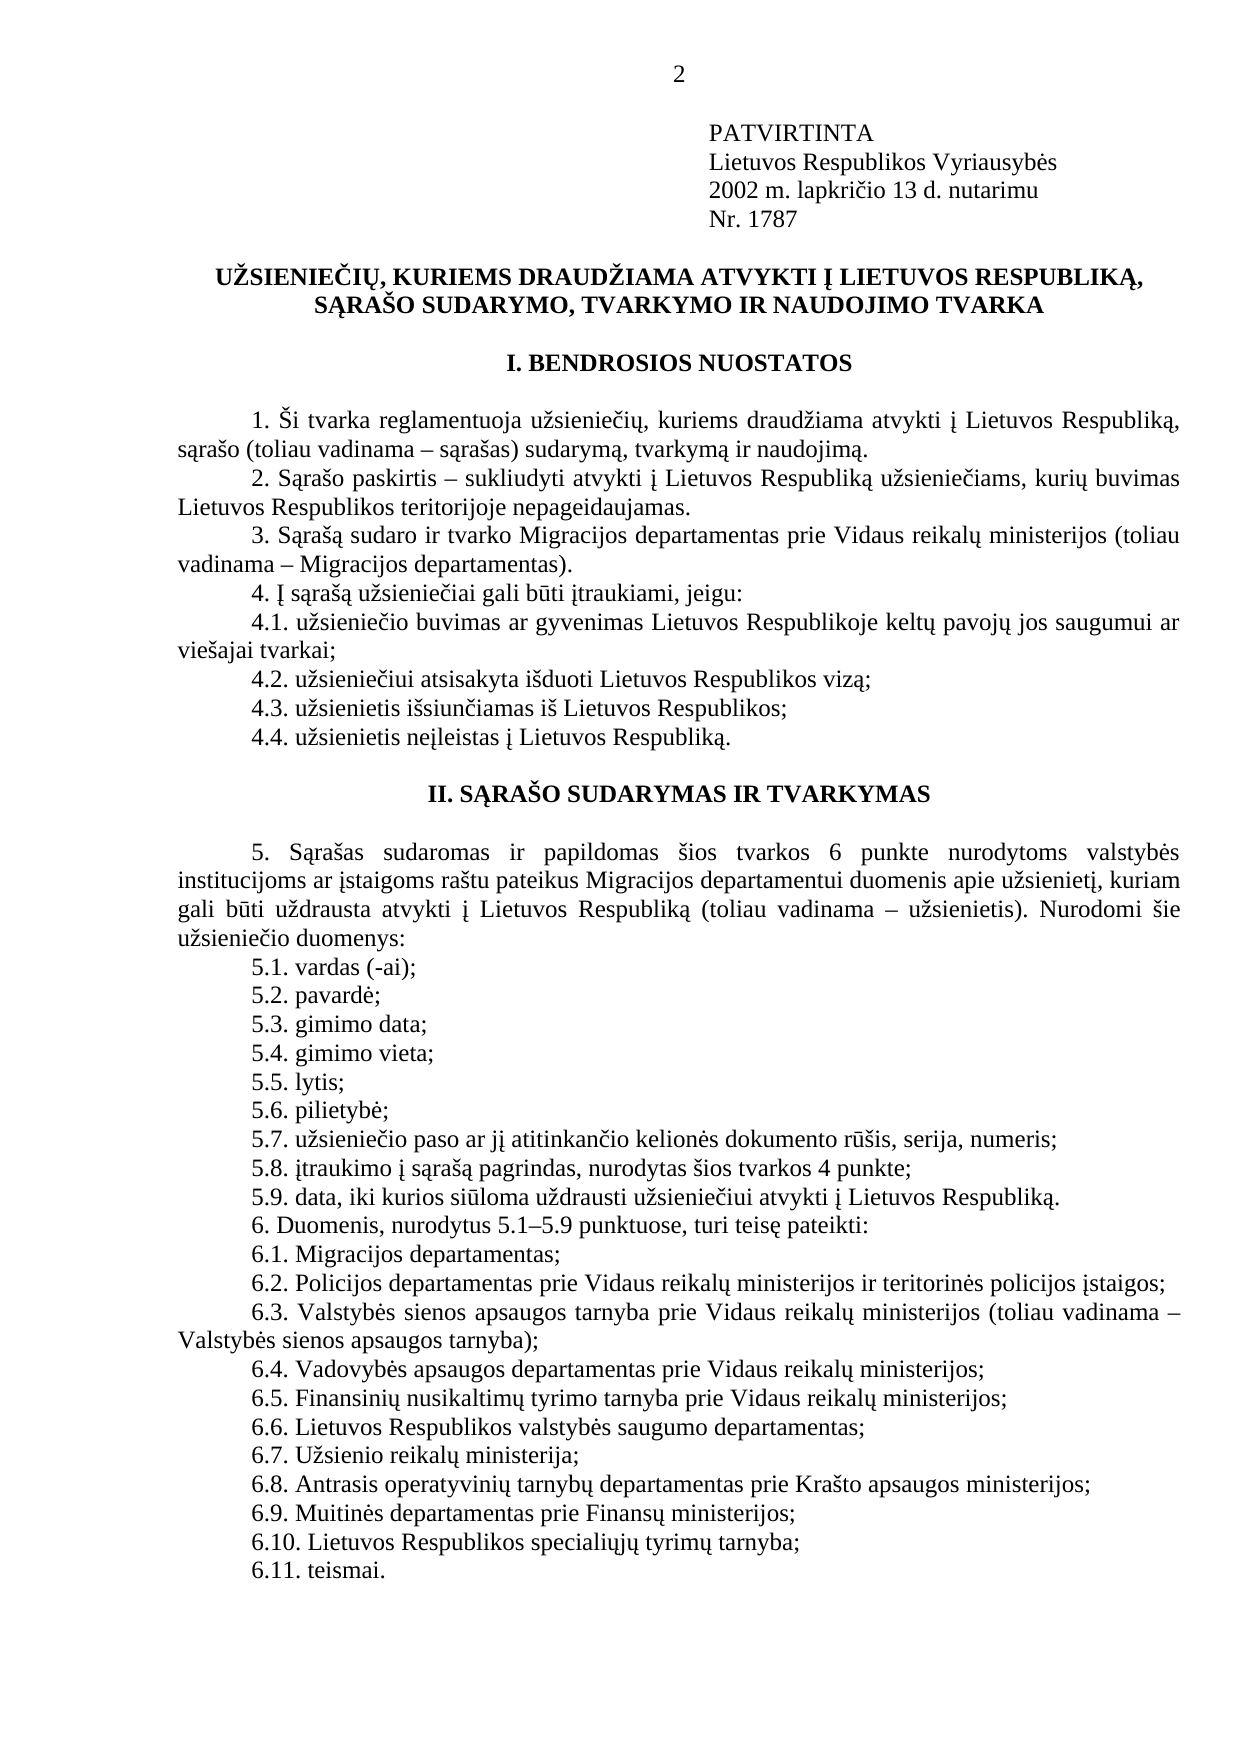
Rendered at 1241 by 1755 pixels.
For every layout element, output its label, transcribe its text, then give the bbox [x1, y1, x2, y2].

text 4.4. užsienietis neįleistas į Lietuvos Respubliką. [177, 722, 1181, 751]
text 6.1. Migracijos departamentas; [177, 1239, 1181, 1268]
text 4.3. užsienietis išsiunčiamas iš Lietuvos Respublikos; [177, 693, 1181, 722]
text UŽSIENIEČIŲ, KURIEMS DRAUDŽIAMA ATVYKTI Į LIETUVOS RESPUBLIKĄ, [177, 262, 1181, 291]
text 5.9. data, iki kurios siūloma uždrausti užsieniečiui atvykti į Lietuvos Respubliką. [177, 1182, 1181, 1211]
text 6.6. Lietuvos Respublikos valstybės saugumo departamentas; [177, 1412, 1181, 1441]
text 2002 m. lapkričio 13 d. nutarimu [177, 176, 1181, 204]
text Lietuvos Respublikos Vyriausybės [177, 147, 1181, 176]
text 5.5. lytis; [177, 1067, 1181, 1096]
text 6.7. Užsienio reikalų ministerija; [177, 1441, 1181, 1469]
text 6.5. Finansinių nusikaltimų tyrimo tarnyba prie Vidaus reikalų ministerijos; [177, 1383, 1181, 1412]
text 2. Sąrašo paskirtis – sukliudyti atvykti į Lietuvos Respubliką užsieniečiams, kurių buvimas Lietuvos Respublikos teritorijoje nepageidaujamas. [177, 463, 1181, 521]
text 6.2. Policijos departamentas prie Vidaus reikalų ministerijos ir teritorinės policijos įstaigos; [177, 1268, 1181, 1297]
text II. SĄRAŠO SUDARYMAS IR TVARKYMAS [177, 779, 1181, 808]
text I. BENDROSIOS NUOSTATOS [177, 348, 1181, 377]
text SĄRAŠO SUDARYMO, TVARKYMO IR NAUDOJIMO TVARKA [177, 291, 1181, 319]
text Nr. 1787 [177, 204, 1181, 233]
text 4. Į sąrašą užsieniečiai gali būti įtraukiami, jeigu: [177, 578, 1181, 607]
text 4.1. užsieniečio buvimas ar gyvenimas Lietuvos Respublikoje keltų pavojų jos saugumui ar viešajai tvarkai; [177, 607, 1181, 664]
text 5.6. pilietybė; [177, 1096, 1181, 1124]
text 6. Duomenis, nurodytus 5.1–5.9 punktuose, turi teisę pateikti: [177, 1211, 1181, 1239]
text 5.8. įtraukimo į sąrašą pagrindas, nurodytas šios tvarkos 4 punkte; [177, 1153, 1181, 1182]
text 6.4. Vadovybės apsaugos departamentas prie Vidaus reikalų ministerijos; [177, 1354, 1181, 1383]
text 6.11. teismai. [177, 1556, 1181, 1584]
text 6.3. Valstybės sienos apsaugos tarnyba prie Vidaus reikalų ministerijos (toliau vadinama – Valstybės sienos apsaugos tarnyba); [177, 1297, 1181, 1354]
text 5. Sąrašas sudaromas ir papildomas šios tvarkos 6 punkte nurodytoms valstybės institucijoms ar įstaigoms raštu pateikus Migracijos departamentui duomenis apie užsienietį, kuriam gali būti uždrausta atvykti į Lietuvos Respubliką (toliau vadinama – užsienietis). Nurodomi šie užsieniečio duomenys: [177, 837, 1181, 952]
text 5.4. gimimo vieta; [177, 1038, 1181, 1067]
text PATVIRTINTA [177, 118, 1181, 147]
text 4.2. užsieniečiui atsisakyta išduoti Lietuvos Respublikos vizą; [177, 664, 1181, 693]
text 3. Sąrašą sudaro ir tvarko Migracijos departamentas prie Vidaus reikalų ministerijos (toliau vadinama – Migracijos departamentas). [177, 521, 1181, 578]
text 5.2. pavardė; [177, 981, 1181, 1009]
text 1. Ši tvarka reglamentuoja užsieniečių, kuriems draudžiama atvykti į Lietuvos Respubliką, sąrašo (toliau vadinama – sąrašas) sudarymą, tvarkymą ir naudojimą. [177, 406, 1181, 463]
text 5.3. gimimo data; [177, 1009, 1181, 1038]
text 6.10. Lietuvos Respublikos specialiųjų tyrimų tarnyba; [177, 1527, 1181, 1556]
text 5.7. užsieniečio paso ar jį atitinkančio kelionės dokumento rūšis, serija, numeris; [177, 1124, 1181, 1153]
text 6.8. Antrasis operatyvinių tarnybų departamentas prie Krašto apsaugos ministerijos; [177, 1469, 1181, 1498]
text 6.9. Muitinės departamentas prie Finansų ministerijos; [177, 1498, 1181, 1527]
text 5.1. vardas (-ai); [177, 952, 1181, 981]
